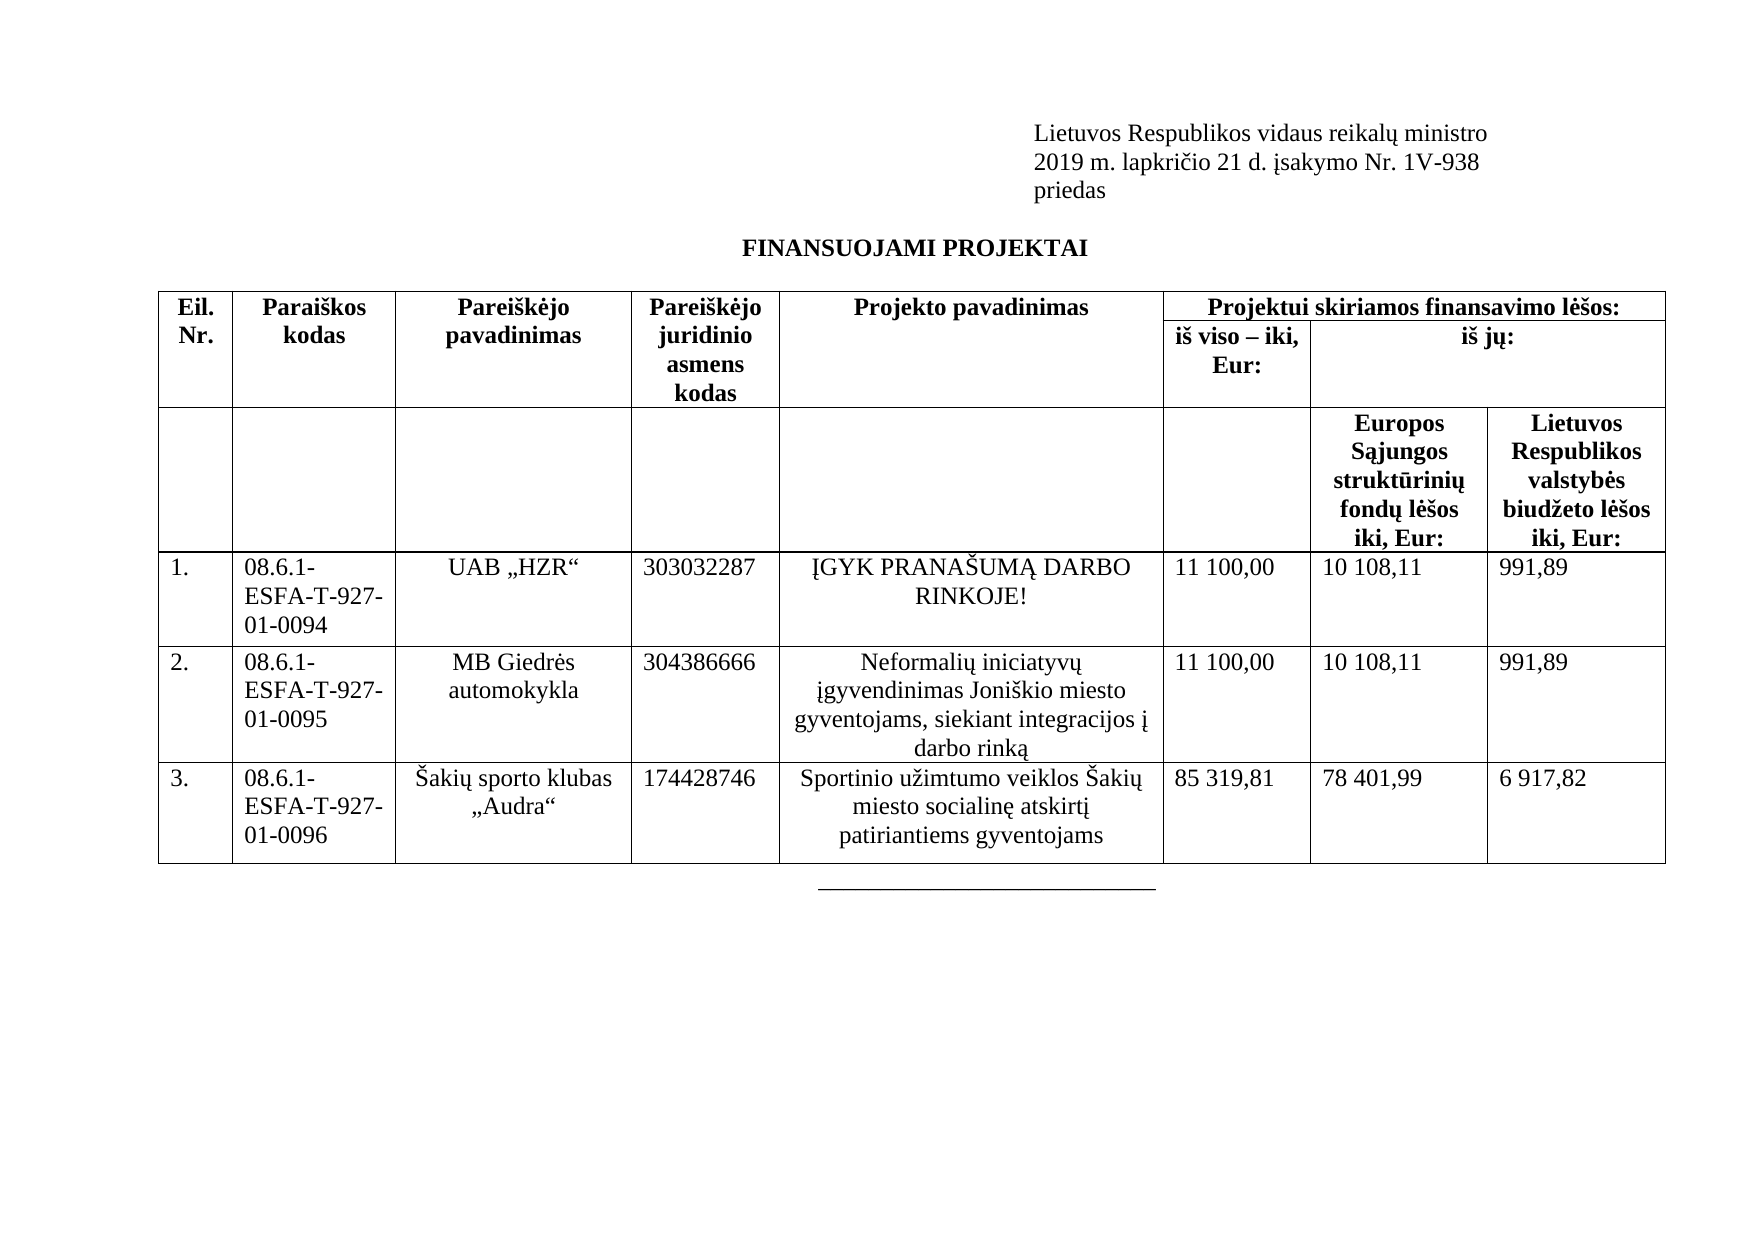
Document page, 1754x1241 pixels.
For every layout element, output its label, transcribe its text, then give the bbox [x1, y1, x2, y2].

text Lietuvos Respublikos vidaus reikalų ministro [1034, 118, 1683, 147]
table_cell iš jų: [1311, 321, 1665, 407]
table_cell iš viso – iki, Eur: [1164, 321, 1310, 407]
table_cell 11 100,00 [1164, 553, 1310, 646]
table_cell 303032287 [632, 553, 779, 646]
table_cell 991,89 [1488, 553, 1665, 646]
table_cell ĮGYK PRANAŠUMĄ DARBO RINKOJE! [780, 553, 1163, 646]
table_header Paraiškos kodas [233, 292, 395, 407]
table_cell 304386666 [632, 647, 779, 762]
table_cell Neformalių iniciatyvų įgyvendinimas Joniškio miesto gyventojams, siekiant integracijos į darbo rinką [780, 647, 1163, 762]
table_header Pareiškėjo pavadinimas [396, 292, 631, 407]
table_cell 6 917,82 [1488, 763, 1665, 863]
text 2019 m. lapkričio 21 d. įsakymo Nr. 1V-938 [1034, 147, 1683, 176]
table_cell 3. [159, 763, 232, 863]
table_cell 174428746 [632, 763, 779, 863]
table_cell 2. [159, 647, 232, 762]
table_cell 78 401,99 [1311, 763, 1487, 863]
text ___________________________ [818, 864, 1683, 893]
table_cell 08.6.1-ESFA-T-927-01-0096 [233, 763, 395, 863]
table_cell UAB „HZR“ [396, 553, 631, 646]
table_cell 08.6.1-ESFA-T-927-01-0095 [233, 647, 395, 762]
table_cell [1164, 408, 1310, 551]
table_cell Šakių sporto klubas „Audra“ [396, 763, 631, 863]
table_cell 991,89 [1488, 647, 1665, 762]
table_header Eil. Nr. [159, 292, 232, 407]
text FINANSUOJAMI PROJEKTAI [148, 233, 1683, 262]
table_cell [396, 408, 631, 551]
table_cell Lietuvos Respublikos valstybės biudžeto lėšos iki, Eur: [1488, 408, 1665, 551]
table_cell 11 100,00 [1164, 647, 1310, 762]
table_header Projekto pavadinimas [780, 292, 1163, 407]
table_header Pareiškėjo juridinio asmens kodas [632, 292, 779, 407]
table_cell 85 319,81 [1164, 763, 1310, 863]
table_cell 10 108,11 [1311, 647, 1487, 762]
table_cell Europos Sąjungos struktūrinių fondų lėšos iki, Eur: [1311, 408, 1487, 551]
table_cell MB Giedrės automokykla [396, 647, 631, 762]
table_header Projektui skiriamos finansavimo lėšos: [1164, 292, 1665, 320]
table_cell [159, 408, 232, 551]
table_cell 08.6.1-ESFA-T-927-01-0094 [233, 553, 395, 646]
table_cell 10 108,11 [1311, 553, 1487, 646]
text priedas [1034, 176, 1683, 204]
table_cell [632, 408, 779, 551]
table_cell [233, 408, 395, 551]
table_cell [780, 408, 1163, 551]
table_cell Sportinio užimtumo veiklos Šakių miesto socialinę atskirtį patiriantiems gyventojams [780, 763, 1163, 863]
table_cell 1. [159, 553, 232, 646]
